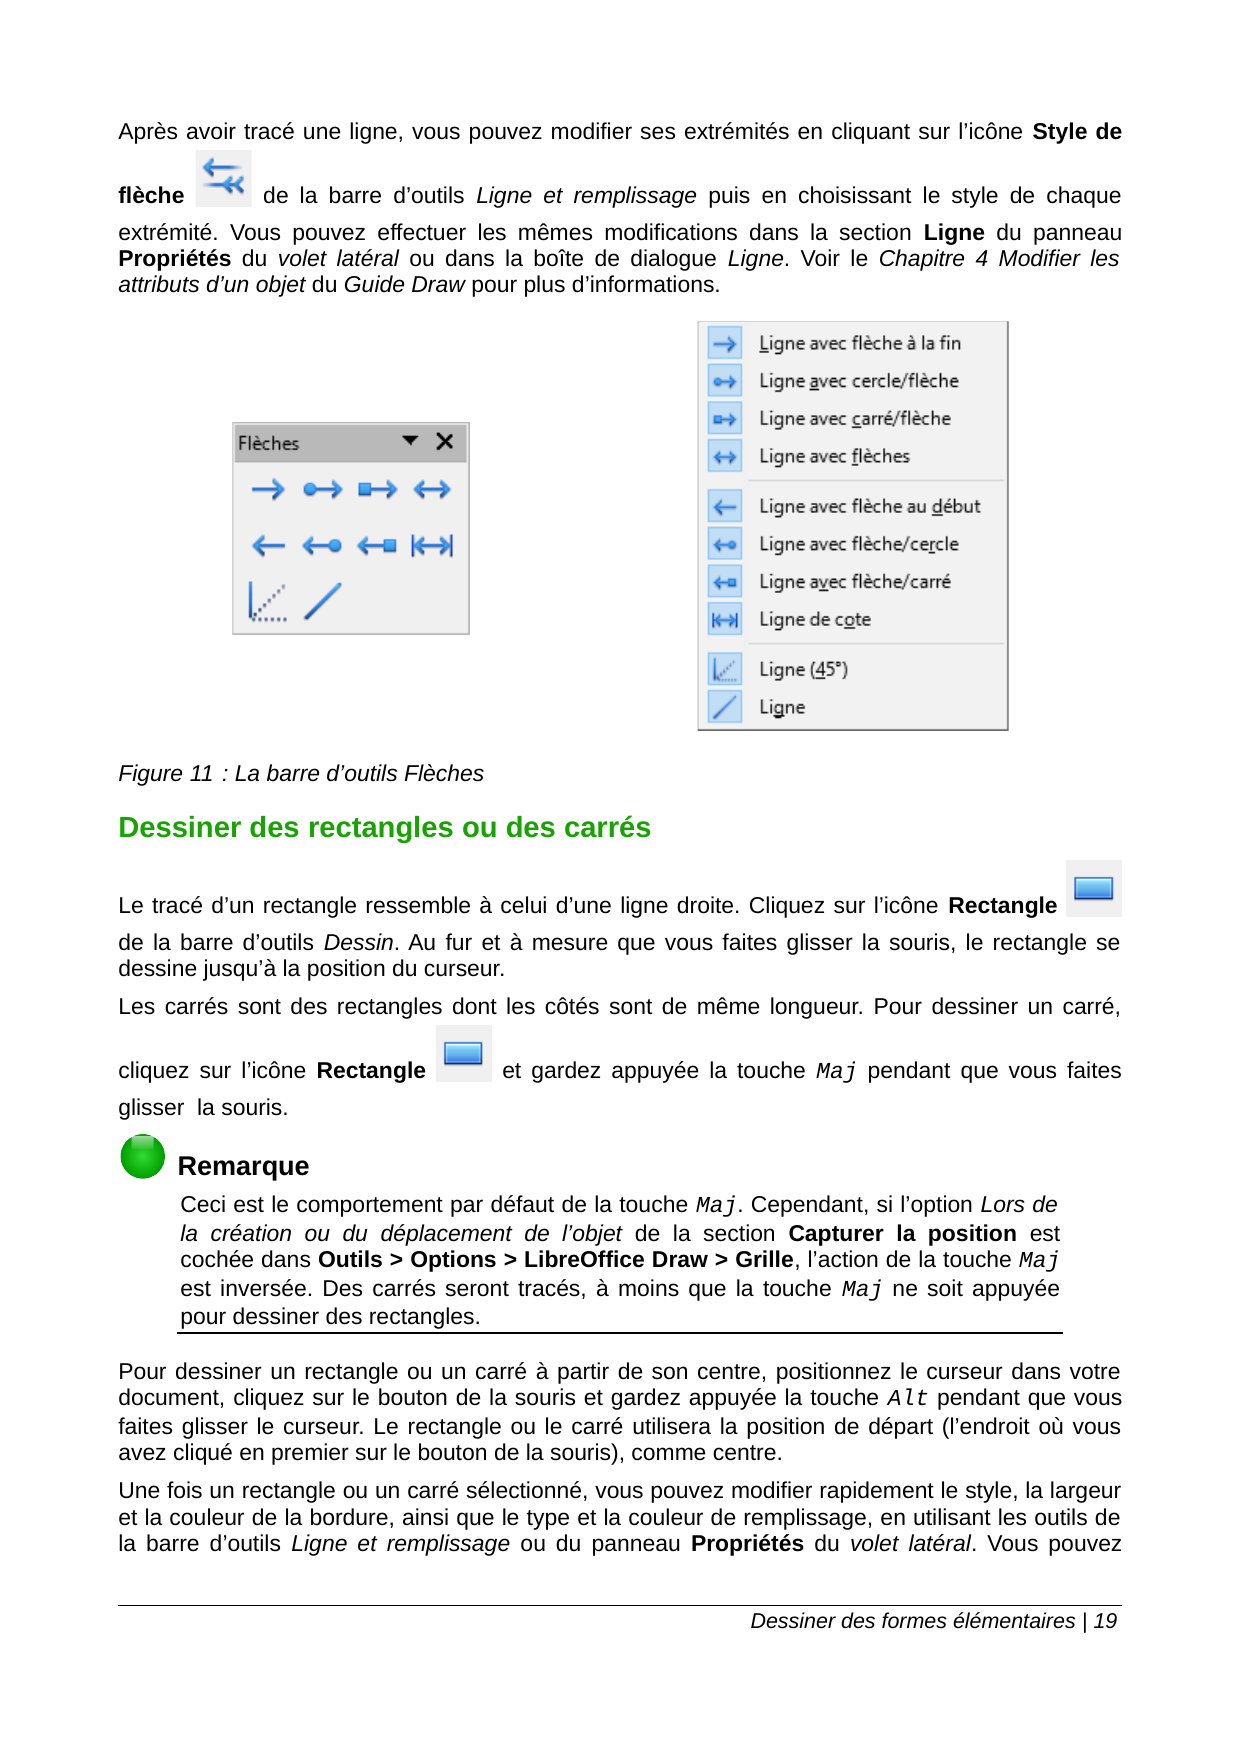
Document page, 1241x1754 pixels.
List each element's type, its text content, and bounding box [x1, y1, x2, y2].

table_header [118, 309, 584, 759]
picture [195, 150, 252, 207]
picture [435, 1025, 492, 1082]
table_header [584, 309, 1122, 759]
picture [1066, 860, 1123, 917]
picture [232, 422, 470, 635]
subtitle Dessiner des rectangles ou des carrés [118, 809, 1122, 843]
text Après avoir tracé une ligne, vous pouvez modifier ses extrémités en cliquant sur l’icône Style de flèche de la barre d’outils Ligne et remplissage puis en choisissant le style de chaque extrémité. Vous pouvez effectuer les mêmes modifications dans la section Ligne du panneau Propriétés du volet latéral ou dans la boîte de dialogue Ligne. Voir le Chapitre 4 Modifier les attributs d’un objet du Guide Draw pour plus d’informations. [118, 118, 1122, 297]
text Figure 11 : La barre d’outils Flèches [118, 759, 1122, 786]
text Le tracé d’un rectangle ressemble à celui d’une ligne droite. Cliquez sur l’icône Rectangle de la barre d’outils Dessin. Au fur et à mesure que vous faites glisser la souris, le rectangle se dessine jusqu’à la position du curseur. [118, 855, 1122, 981]
text Une fois un rectangle ou un carré sélectionné, vous pouvez modifier rapidement le style, la largeur et la couleur de la bordure, ainsi que le type et la couleur de remplissage, en utilisant les outils de la barre d’outils Ligne et remplissage ou du panneau Propriétés du volet latéral. Vous pouvez [118, 1477, 1122, 1556]
subtitle Remarque [118, 1132, 1122, 1181]
text Ceci est le comportement par défaut de la touche Maj. Cependant, si l’option Lors de la création ou du déplacement de l’objet de la section Capturer la position est cochée dans Outils > Options > LibreOffice Draw > Grille, l’action de la touche Maj est inversée. Des carrés seront tracés, à moins que la touche Maj ne soit appuyée pour dessiner des rectangles. [177, 1188, 1063, 1332]
text Pour dessiner un rectangle ou un carré à partir de son centre, positionnez le curseur dans votre document, cliquez sur le bouton de la souris et gardez appuyée la touche Alt pendant que vous faites glisser le curseur. Le rectangle ou le carré utilisera la position de départ (l’endroit où vous avez cliqué en premier sur le bouton de la souris), comme centre. [118, 1358, 1122, 1465]
text Les carrés sont des rectangles dont les côtés sont de même longueur. Pour dessiner un carré, cliquez sur l’icône Rectangle et gardez appuyée la touche Maj pendant que vous faites glisser la souris. [118, 993, 1122, 1120]
picture [697, 321, 1009, 731]
